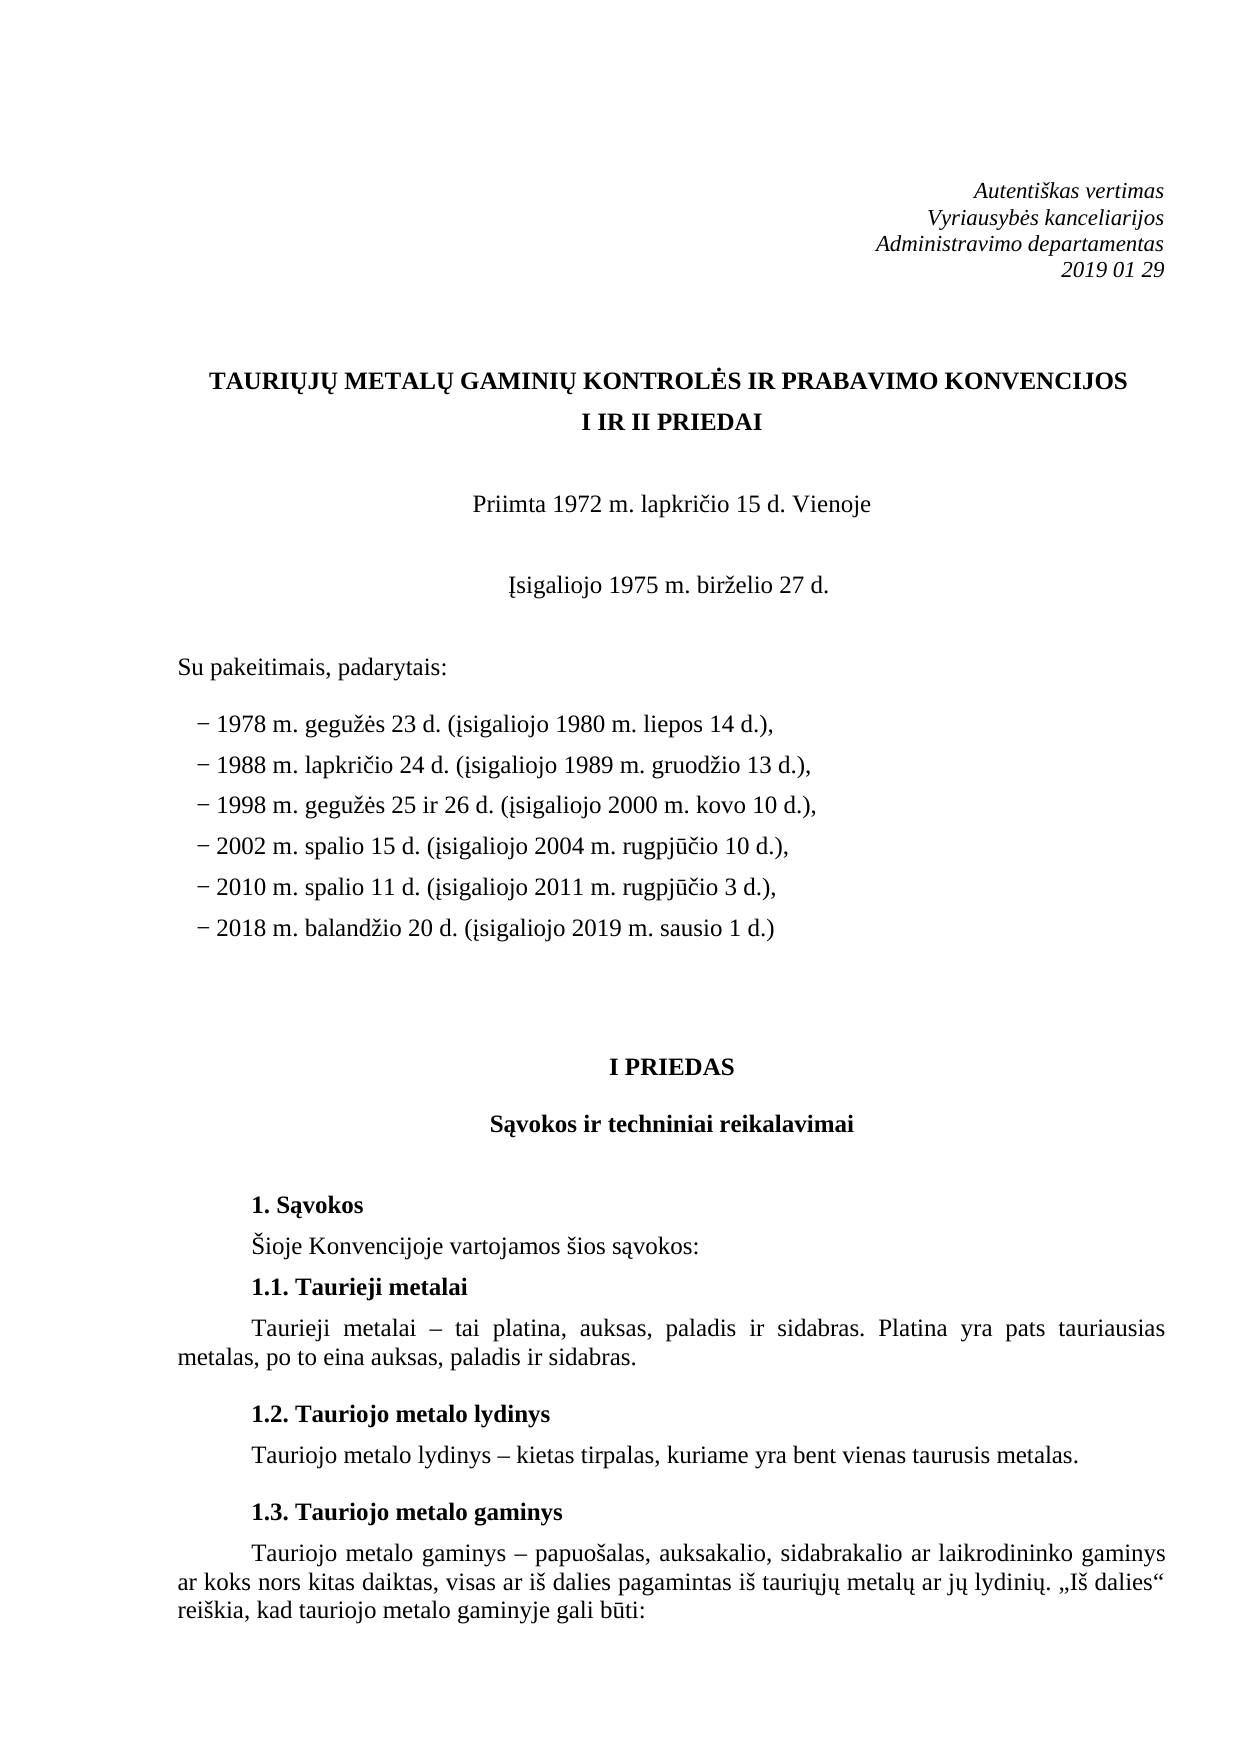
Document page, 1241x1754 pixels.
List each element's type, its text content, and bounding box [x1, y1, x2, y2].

text Įsigaliojo 1975 m. birželio 27 d. [177, 570, 1166, 599]
text 1. Sąvokos [177, 1191, 1166, 1219]
text 1.2. Tauriojo metalo lydinys [177, 1399, 1166, 1428]
text − 1978 m. gegužės 23 d. (įsigaliojo 1980 m. liepos 14 d.), [196, 709, 1166, 738]
text Tauriojo metalo gaminys – papuošalas, auksakalio, sidabrakalio ar laikrodininko gaminys ar koks nors kitas daiktas, visas ar iš dalies pagamintas iš tauriųjų metalų ar jų lydinių. „Iš dalies“ reiškia, kad tauriojo metalo gaminyje gali būti: [177, 1538, 1166, 1624]
text Šioje Konvencijoje vartojamos šios sąvokos: [177, 1231, 1166, 1260]
text 2019 01 29 [177, 256, 1166, 283]
text − 1998 m. gegužės 25 ir 26 d. (įsigaliojo 2000 m. kovo 10 d.), [196, 791, 1166, 819]
text − 2010 m. spalio 11 d. (įsigaliojo 2011 m. rugpjūčio 3 d.), [196, 872, 1166, 901]
text Administravimo departamentas [177, 230, 1166, 256]
text − 2018 m. balandžio 20 d. (įsigaliojo 2019 m. sausio 1 d.) [196, 913, 1166, 941]
text I IR II PRIEDAI [177, 407, 1166, 436]
text I PRIEDAS [177, 1052, 1166, 1080]
text − 2002 m. spalio 15 d. (įsigaliojo 2004 m. rugpjūčio 10 d.), [196, 831, 1166, 860]
text Taurieji metalai – tai platina, auksas, paladis ir sidabras. Platina yra pats tauriausias metalas, po to eina auksas, paladis ir sidabras. [177, 1313, 1166, 1370]
text − 1988 m. lapkričio 24 d. (įsigaliojo 1989 m. gruodžio 13 d.), [196, 750, 1166, 778]
text 1.3. Tauriojo metalo gaminys [177, 1497, 1166, 1526]
text TAURIŲJŲ METALŲ GAMINIŲ KONTROLĖS IR PRABAVIMO KONVENCIJOS [177, 366, 1166, 395]
text Tauriojo metalo lydinys – kietas tirpalas, kuriame yra bent vienas taurusis metalas. [177, 1440, 1166, 1468]
text Priimta 1972 m. lapkričio 15 d. Vienoje [177, 489, 1166, 517]
text Vyriausybės kanceliarijos [177, 203, 1166, 230]
text Autentiškas vertimas [177, 177, 1166, 203]
text Sąvokos ir techniniai reikalavimai [177, 1109, 1166, 1138]
text Su pakeitimais, padarytais: [177, 652, 1166, 680]
text 1.1. Taurieji metalai [177, 1272, 1166, 1301]
